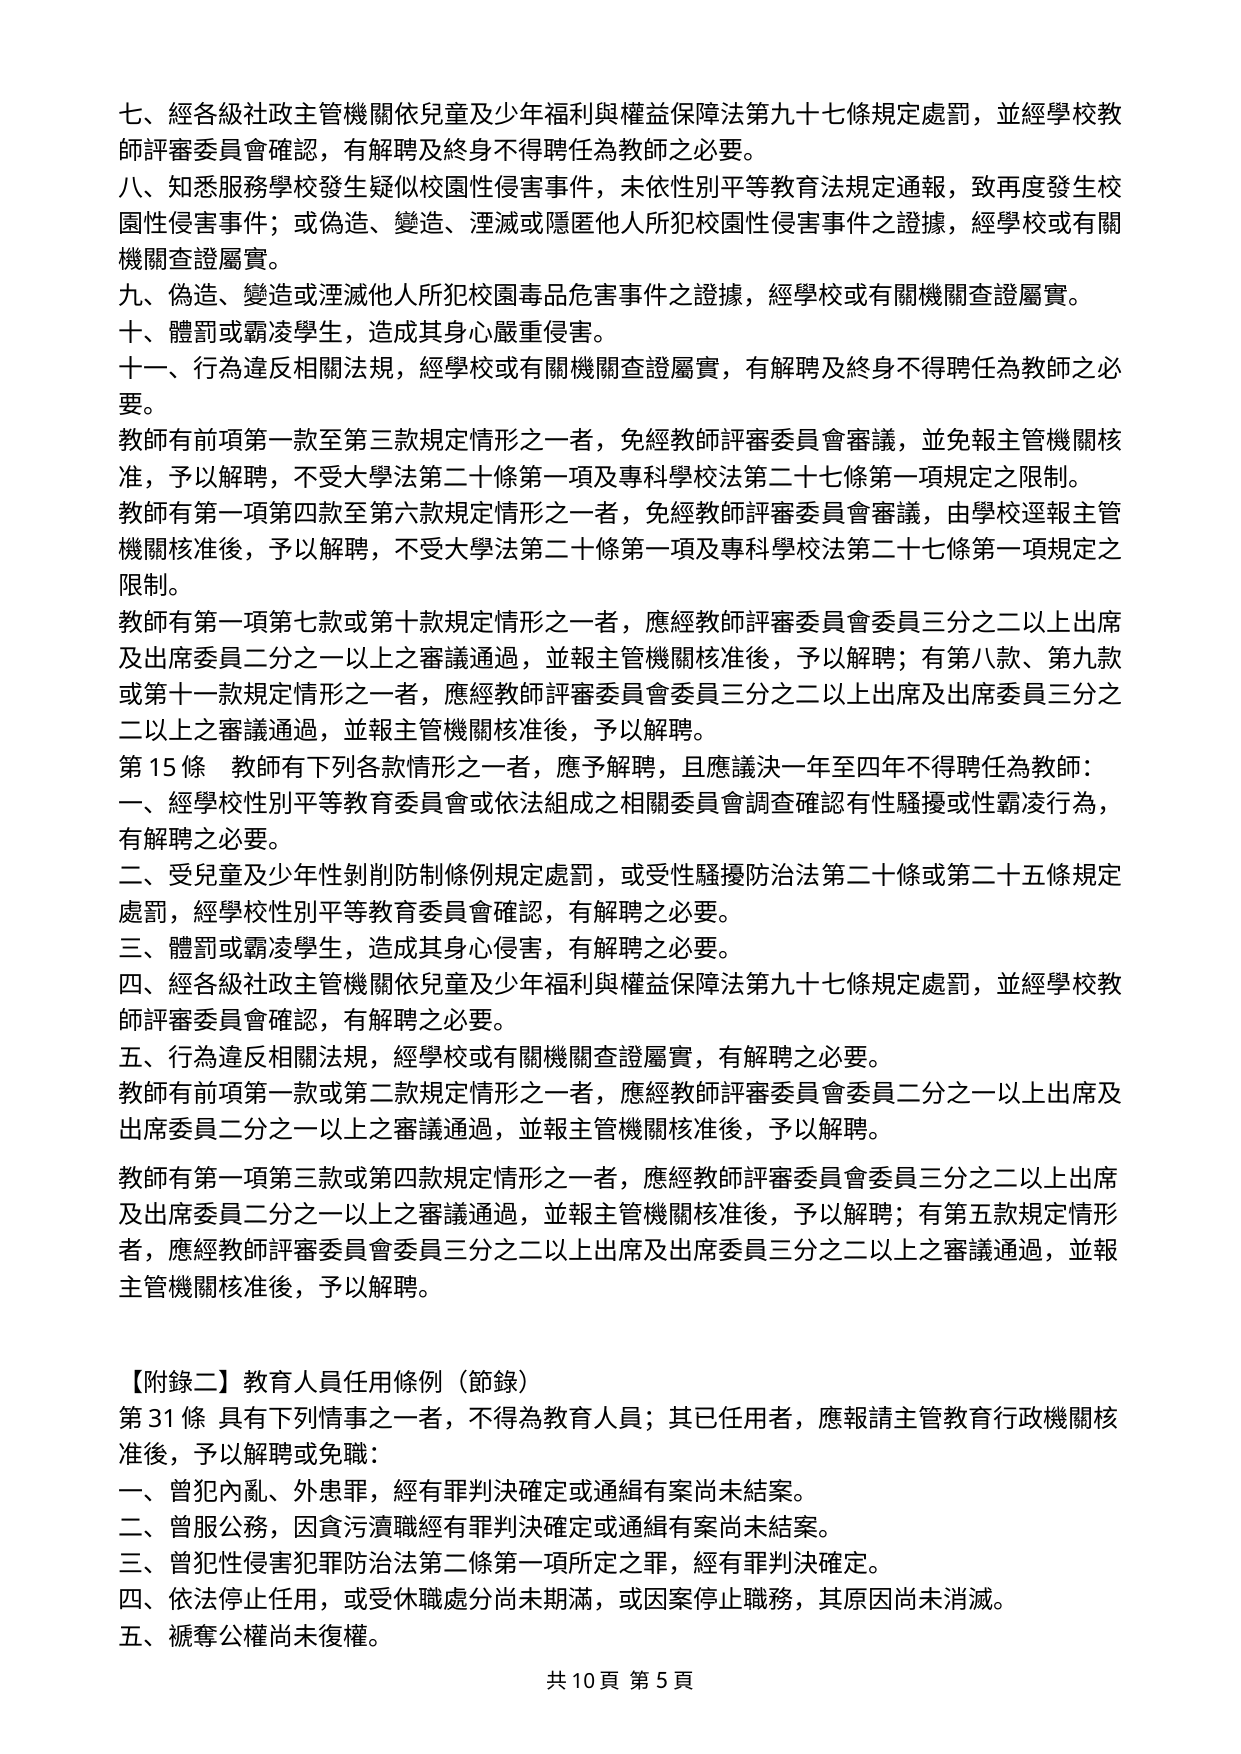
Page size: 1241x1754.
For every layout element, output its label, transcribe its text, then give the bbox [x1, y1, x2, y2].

text 【附錄二】教育人員任用條例（節錄） [118, 1362, 1122, 1398]
text 十、體罰或霸凌學生，造成其身心嚴重侵害。 [118, 312, 1122, 348]
text 第31條 具有下列情事之一者，不得為教育人員；其已任用者，應報請主管教育行政機關核准後，予以解聘或免職： [118, 1398, 1122, 1471]
text 七、經各級社政主管機關依兒童及少年福利與權益保障法第九十七條規定處罰，並經學校教師評審委員會確認，有解聘及終身不得聘任為教師之必要。 [118, 94, 1122, 167]
text 教師有前項第一款至第三款規定情形之一者，免經教師評審委員會審議，並免報主管機關核准，予以解聘，不受大學法第二十條第一項及專科學校法第二十七條第一項規定之限制。 [118, 421, 1122, 493]
text 教師有第一項第三款或第四款規定情形之一者，應經教師評審委員會委員三分之二以上出席及出席委員二分之一以上之審議通過，並報主管機關核准後，予以解聘；有第五款規定情形者，應經教師評審委員會委員三分之二以上出席及出席委員三分之二以上之審議通過，並報主管機關核准後，予以解聘。 [118, 1158, 1122, 1303]
text 二、曾服公務，因貪污瀆職經有罪判決確定或通緝有案尚未結案。 [118, 1507, 1122, 1543]
text 教師有前項第一款或第二款規定情形之一者，應經教師評審委員會委員二分之一以上出席及出席委員二分之一以上之審議通過，並報主管機關核准後，予以解聘。 [118, 1073, 1122, 1146]
text 教師有第一項第四款至第六款規定情形之一者，免經教師評審委員會審議，由學校逕報主管機關核准後，予以解聘，不受大學法第二十條第一項及專科學校法第二十七條第一項規定之限制。 [118, 493, 1122, 602]
text 四、經各級社政主管機關依兒童及少年福利與權益保障法第九十七條規定處罰，並經學校教師評審委員會確認，有解聘之必要。 [118, 964, 1122, 1037]
text 九、偽造、變造或湮滅他人所犯校園毒品危害事件之證據，經學校或有關機關查證屬實。 [118, 276, 1122, 312]
text 教師有第一項第七款或第十款規定情形之一者，應經教師評審委員會委員三分之二以上出席及出席委員二分之一以上之審議通過，並報主管機關核准後，予以解聘；有第八款、第九款或第十一款規定情形之一者，應經教師評審委員會委員三分之二以上出席及出席委員三分之二以上之審議通過，並報主管機關核准後，予以解聘。 [118, 602, 1122, 747]
text 八、知悉服務學校發生疑似校園性侵害事件，未依性別平等教育法規定通報，致再度發生校園性侵害事件；或偽造、變造、湮滅或隱匿他人所犯校園性侵害事件之證據，經學校或有關機關查證屬實。 [118, 167, 1122, 276]
text 五、行為違反相關法規，經學校或有關機關查證屬實，有解聘之必要。 [118, 1037, 1122, 1073]
text 三、曾犯性侵害犯罪防治法第二條第一項所定之罪，經有罪判決確定。 [118, 1543, 1122, 1580]
text 二、受兒童及少年性剝削防制條例規定處罰，或受性騷擾防治法第二十條或第二十五條規定處罰，經學校性別平等教育委員會確認，有解聘之必要。 [118, 856, 1122, 928]
text 一、經學校性別平等教育委員會或依法組成之相關委員會調查確認有性騷擾或性霸凌行為，有解聘之必要。 [118, 783, 1122, 856]
text 一、曾犯內亂、外患罪，經有罪判決確定或通緝有案尚未結案。 [118, 1471, 1122, 1507]
text 五、褫奪公權尚未復權。 [118, 1616, 1122, 1652]
text 第15條 教師有下列各款情形之一者，應予解聘，且應議決一年至四年不得聘任為教師： [118, 747, 1122, 783]
text 十一、行為違反相關法規，經學校或有關機關查證屬實，有解聘及終身不得聘任為教師之必要。 [118, 348, 1122, 421]
text 三、體罰或霸凌學生，造成其身心侵害，有解聘之必要。 [118, 928, 1122, 964]
text 四、依法停止任用，或受休職處分尚未期滿，或因案停止職務，其原因尚未消滅。 [118, 1580, 1122, 1616]
